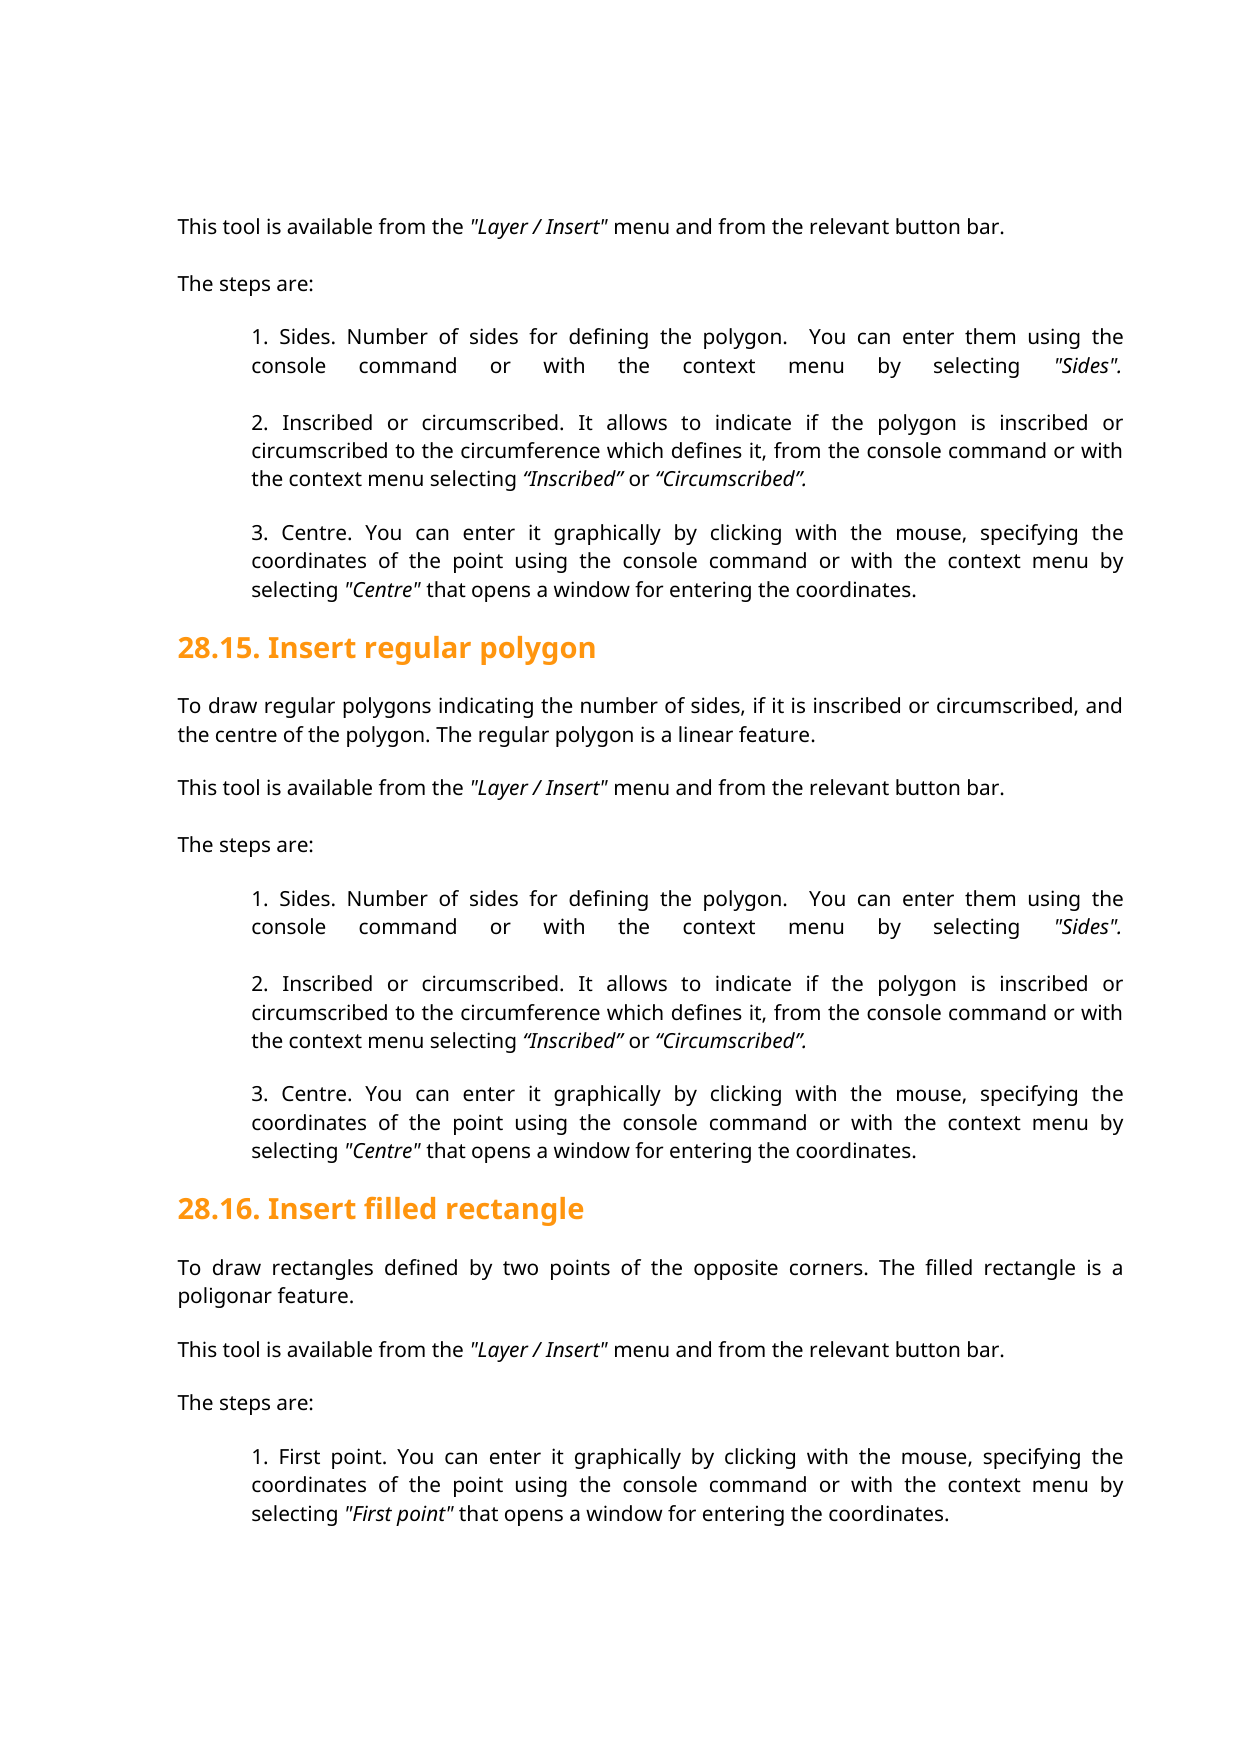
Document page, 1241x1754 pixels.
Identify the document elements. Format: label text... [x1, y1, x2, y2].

text To draw rectangles defined by two points of the opposite corners. The filled rectangle is a poligonar feature. [177, 1253, 1125, 1310]
text The steps are: [177, 1388, 1125, 1417]
subtitle 28.15. Insert regular polygon [177, 627, 1125, 667]
text 3. Centre. You can enter it graphically by clicking with the mouse, specifying the coordinates of the point using the console command or with the context menu by selecting "Centre" that opens a window for entering the coordinates. [251, 518, 1125, 603]
text The steps are: [177, 830, 1125, 859]
text To draw regular polygons indicating the number of sides, if it is inscribed or circumscribed, and the centre of the polygon. The regular polygon is a linear feature. [177, 692, 1125, 748]
text 1. Sides. Number of sides for defining the polygon. You can enter them using the console command or with the context menu by selecting "Sides". 2. Inscribed or circumscribed. It allows to indicate if the polygon is inscribed or circumscribed to the circumference which defines it, from the console command or with the context menu selecting “Inscribed” or “Circumscribed”. [251, 322, 1125, 493]
subtitle 28.16. Insert filled rectangle [177, 1188, 1125, 1228]
text This tool is available from the "Layer / Insert" menu and from the relevant button bar. [177, 773, 1125, 830]
text The steps are: [177, 269, 1125, 297]
text 1. Sides. Number of sides for defining the polygon. You can enter them using the console command or with the context menu by selecting "Sides". 2. Inscribed or circumscribed. It allows to indicate if the polygon is inscribed or circumscribed to the circumference which defines it, from the console command or with the context menu selecting “Inscribed” or “Circumscribed”. [251, 884, 1125, 1054]
text This tool is available from the "Layer / Insert" menu and from the relevant button bar. [177, 184, 1125, 269]
list 1. First point. You can enter it graphically by clicking with the mouse, specifying the coordinates of the point using the console command or with the context menu by selecting "First point" that opens a window for entering the coordinates. [251, 1442, 1125, 1527]
text 3. Centre. You can enter it graphically by clicking with the mouse, specifying the coordinates of the point using the console command or with the context menu by selecting "Centre" that opens a window for entering the coordinates. [251, 1079, 1125, 1165]
text This tool is available from the "Layer / Insert" menu and from the relevant button bar. [177, 1335, 1125, 1363]
